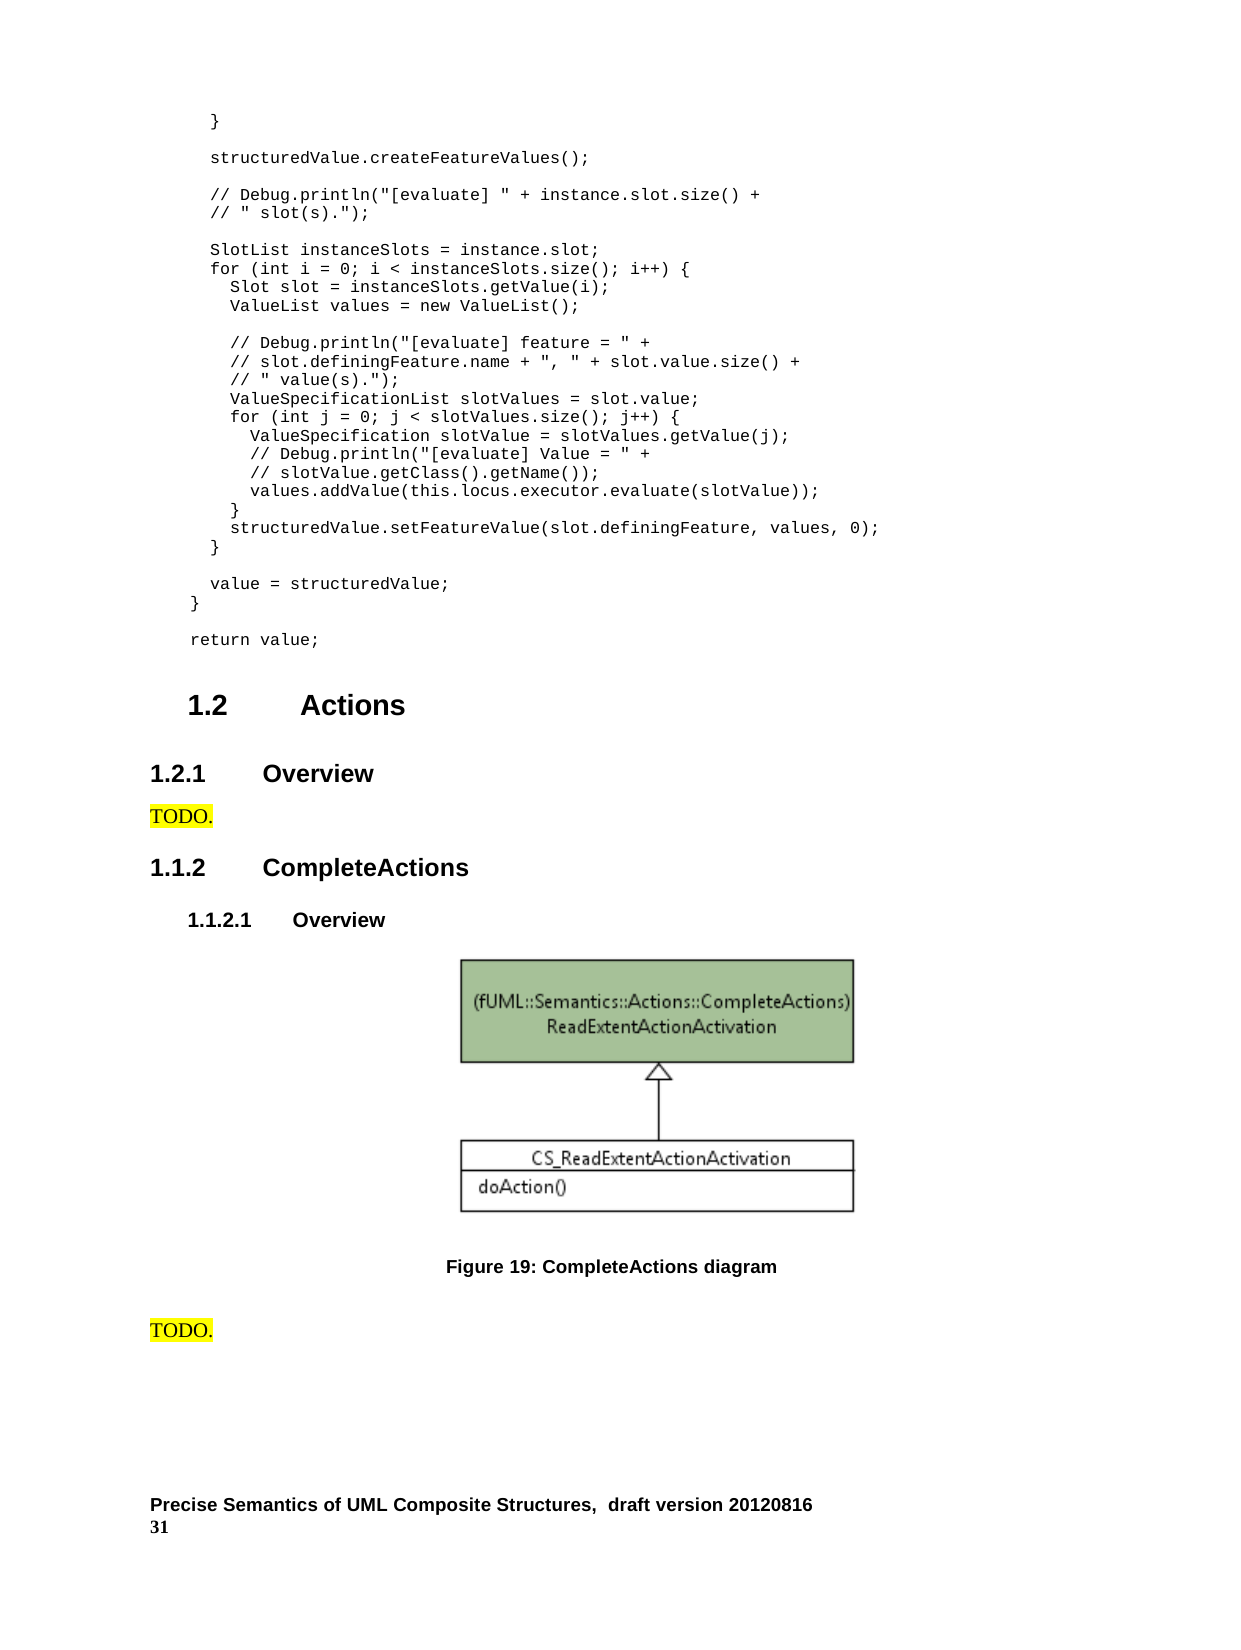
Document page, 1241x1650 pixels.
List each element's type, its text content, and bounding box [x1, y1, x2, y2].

subtitle Actions [187, 688, 1165, 722]
text Figure 19: CompleteActions diagram [446, 1256, 869, 1277]
text TODO. [150, 804, 1165, 828]
text TODO. [150, 1318, 1165, 1342]
text } structuredValue.createFeatureValues(); // Debug.println("[evaluate] " + instance.slot.size() + // " slot(s)."); SlotList instanceSlots = instance.slot; for (int i = 0; i < instanceSlots.size(); i++) { Slot slot = instanceSlots.getValue(i); ValueList values = new ValueList(); // Debug.println("[evaluate] feature = " + // slot.definingFeature.name + ", " + slot.value.size() + // " value(s)."); ValueSpecificationList slotValues = slot.value; for (int j = 0; j < slotValues.size(); j++) { ValueSpecification slotValue = slotValues.getValue(j); // Debug.println("[evaluate] Value = " + // slotValue.getClass().getName()); values.addValue(this.locus.executor.evaluate(slotValue)); } structuredValue.setFeatureValue(slot.definingFeature, values, 0); } value = structuredValue; } return value; [150, 112, 1165, 669]
subtitle CompleteActions [150, 853, 1165, 882]
subtitle Overview [187, 908, 1165, 932]
subtitle Overview [150, 759, 1165, 788]
picture [445, 944, 870, 1228]
